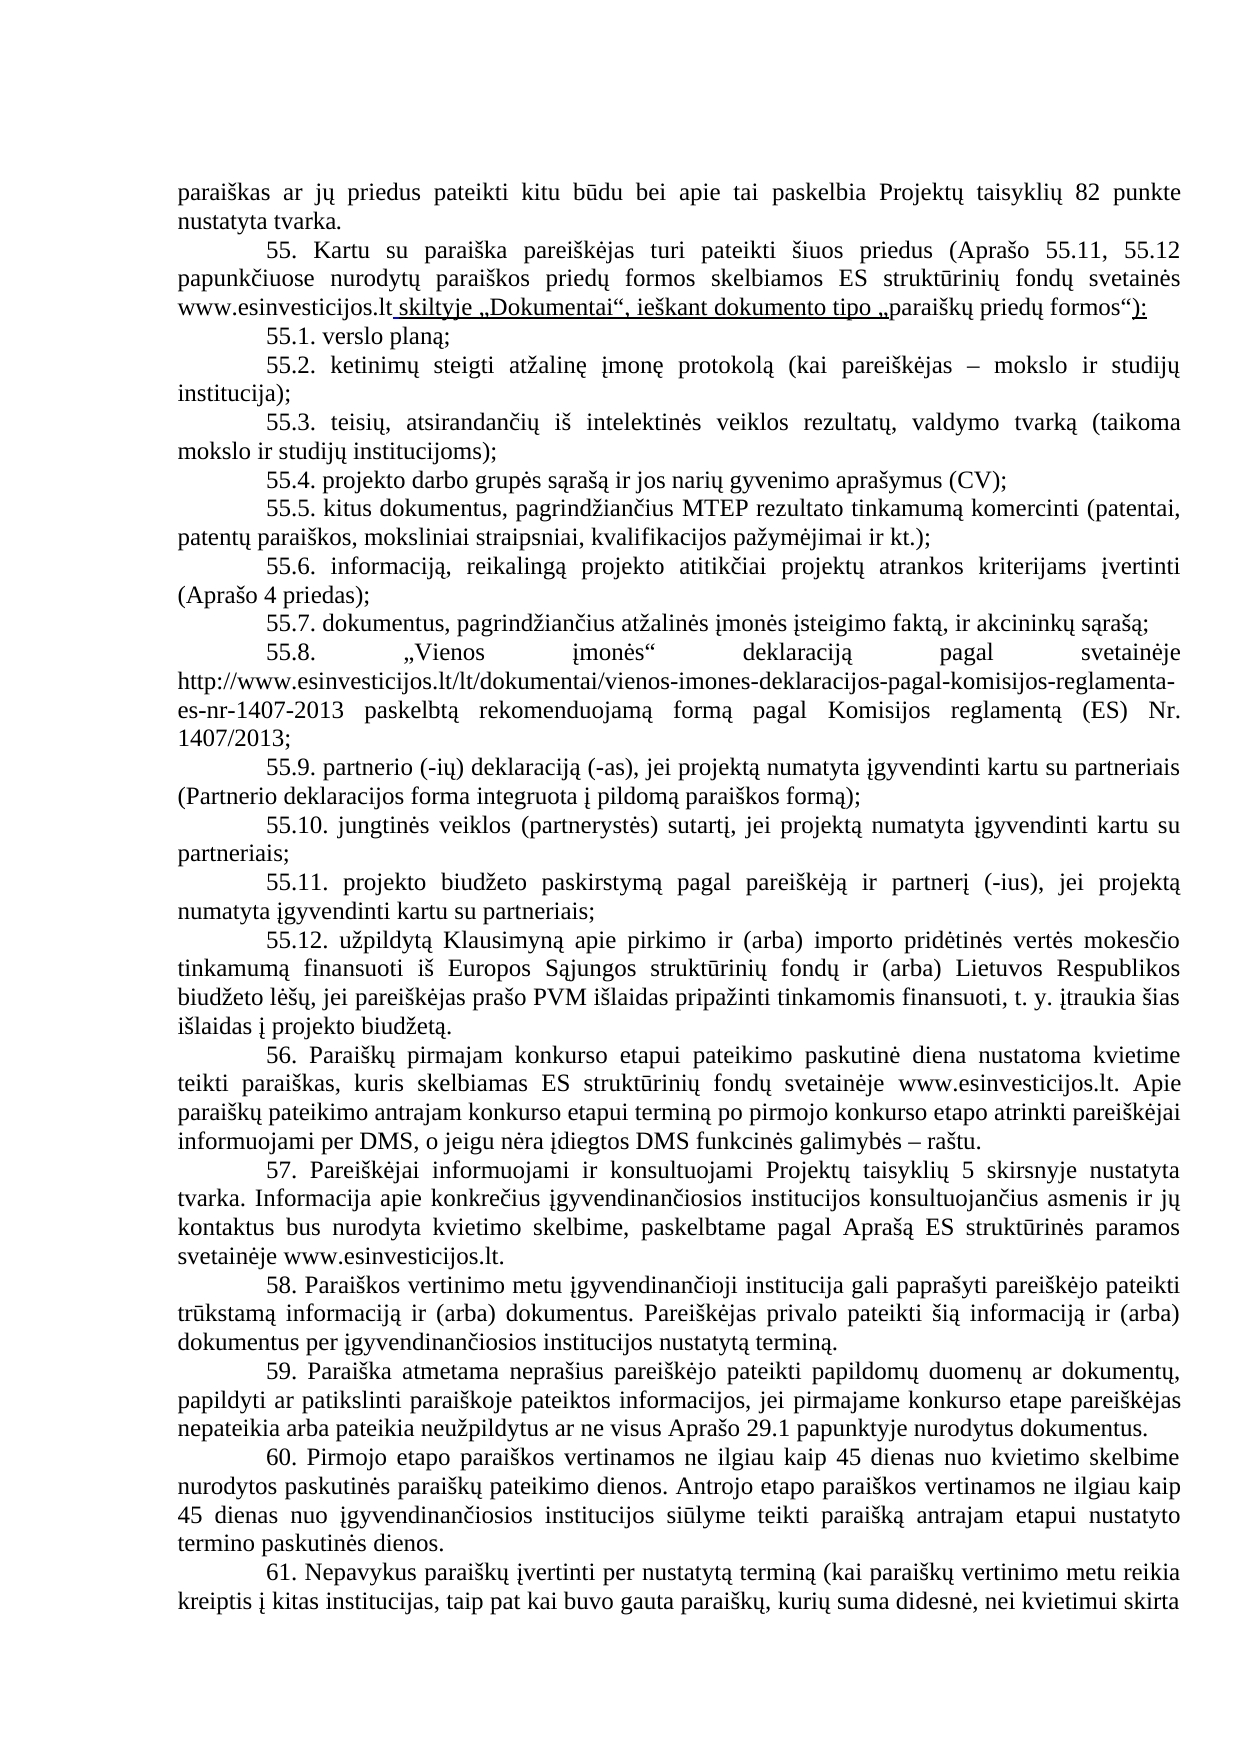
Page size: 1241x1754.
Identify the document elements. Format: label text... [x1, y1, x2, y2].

text 55.8. „Vienos įmonės“ deklaraciją pagal svetainėje http://www.esinvesticijos.lt/lt/dokumentai/vienos-imones-deklaracijos-pagal-komisijos-reglamenta-es-nr-1407-2013 paskelbtą rekomenduojamą formą pagal Komisijos reglamentą (ES) Nr. 1407/2013; [177, 637, 1181, 752]
text 55.10. jungtinės veiklos (partnerystės) sutartį, jei projektą numatyta įgyvendinti kartu su partneriais; [177, 810, 1181, 867]
text 55.7. dokumentus, pagrindžiančius atžalinės įmonės įsteigimo faktą, ir akcininkų sąrašą; [177, 608, 1181, 637]
text 55.3. teisių, atsirandančių iš intelektinės veiklos rezultatų, valdymo tvarką (taikoma mokslo ir studijų institucijoms); [177, 407, 1181, 465]
text 55.4. projekto darbo grupės sąrašą ir jos narių gyvenimo aprašymus (CV); [177, 465, 1181, 493]
text 55.1. verslo planą; [177, 321, 1181, 350]
text 55.9. partnerio (-ių) deklaraciją (-as), jei projektą numatyta įgyvendinti kartu su partneriais (Partnerio deklaracijos forma integruota į pildomą paraiškos formą); [177, 752, 1181, 810]
text 55. Kartu su paraiška pareiškėjas turi pateikti šiuos priedus (Aprašo 55.11, 55.12 papunkčiuose nurodytų paraiškos priedų formos skelbiamos ES struktūrinių fondų svetainės www.esinvesticijos.lt skiltyje „Dokumentai“, ieškant dokumento tipo „paraiškų priedų formos“): [177, 235, 1181, 321]
text paraiškas ar jų priedus pateikti kitu būdu bei apie tai paskelbia Projektų taisyklių 82 punkte nustatyta tvarka. [177, 177, 1181, 235]
text 55.11. projekto biudžeto paskirstymą pagal pareiškėją ir partnerį (-ius), jei projektą numatyta įgyvendinti kartu su partneriais; [177, 867, 1181, 925]
text 60. Pirmojo etapo paraiškos vertinamos ne ilgiau kaip 45 dienas nuo kvietimo skelbime nurodytos paskutinės paraiškų pateikimo dienos. Antrojo etapo paraiškos vertinamos ne ilgiau kaip 45 dienas nuo įgyvendinančiosios institucijos siūlyme teikti paraišką antrajam etapui nustatyto termino paskutinės dienos. [177, 1442, 1181, 1557]
text 59. Paraiška atmetama neprašius pareiškėjo pateikti papildomų duomenų ar dokumentų, papildyti ar patikslinti paraiškoje pateiktos informacijos, jei pirmajame konkurso etape pareiškėjas nepateikia arba pateikia neužpildytus ar ne visus Aprašo 29.1 papunktyje nurodytus dokumentus. [177, 1356, 1181, 1442]
text 61. Nepavykus paraiškų įvertinti per nustatytą terminą (kai paraiškų vertinimo metu reikia kreiptis į kitas institucijas, taip pat kai buvo gauta paraiškų, kurių suma didesnė, nei kvietimui skirta [177, 1557, 1181, 1615]
text 55.6. informaciją, reikalingą projekto atitikčiai projektų atrankos kriterijams įvertinti (Aprašo 4 priedas); [177, 551, 1181, 608]
text 55.2. ketinimų steigti atžalinę įmonę protokolą (kai pareiškėjas – mokslo ir studijų institucija); [177, 350, 1181, 407]
text 56. Paraiškų pirmajam konkurso etapui pateikimo paskutinė diena nustatoma kvietime teikti paraiškas, kuris skelbiamas ES struktūrinių fondų svetainėje www.esinvesticijos.lt. Apie paraiškų pateikimo antrajam konkurso etapui terminą po pirmojo konkurso etapo atrinkti pareiškėjai informuojami per DMS, o jeigu nėra įdiegtos DMS funkcinės galimybės – raštu. [177, 1040, 1181, 1155]
text 55.5. kitus dokumentus, pagrindžiančius MTEP rezultato tinkamumą komercinti (patentai, patentų paraiškos, moksliniai straipsniai, kvalifikacijos pažymėjimai ir kt.); [177, 493, 1181, 551]
text 58. Paraiškos vertinimo metu įgyvendinančioji institucija gali paprašyti pareiškėjo pateikti trūkstamą informaciją ir (arba) dokumentus. Pareiškėjas privalo pateikti šią informaciją ir (arba) dokumentus per įgyvendinančiosios institucijos nustatytą terminą. [177, 1270, 1181, 1356]
text 57. Pareiškėjai informuojami ir konsultuojami Projektų taisyklių 5 skirsnyje nustatyta tvarka. Informacija apie konkrečius įgyvendinančiosios institucijos konsultuojančius asmenis ir jų kontaktus bus nurodyta kvietimo skelbime, paskelbtame pagal Aprašą ES struktūrinės paramos svetainėje www.esinvesticijos.lt. [177, 1155, 1181, 1270]
text 55.12. užpildytą Klausimyną apie pirkimo ir (arba) importo pridėtinės vertės mokesčio tinkamumą finansuoti iš Europos Sąjungos struktūrinių fondų ir (arba) Lietuvos Respublikos biudžeto lėšų, jei pareiškėjas prašo PVM išlaidas pripažinti tinkamomis finansuoti, t. y. įtraukia šias išlaidas į projekto biudžetą. [177, 925, 1181, 1040]
